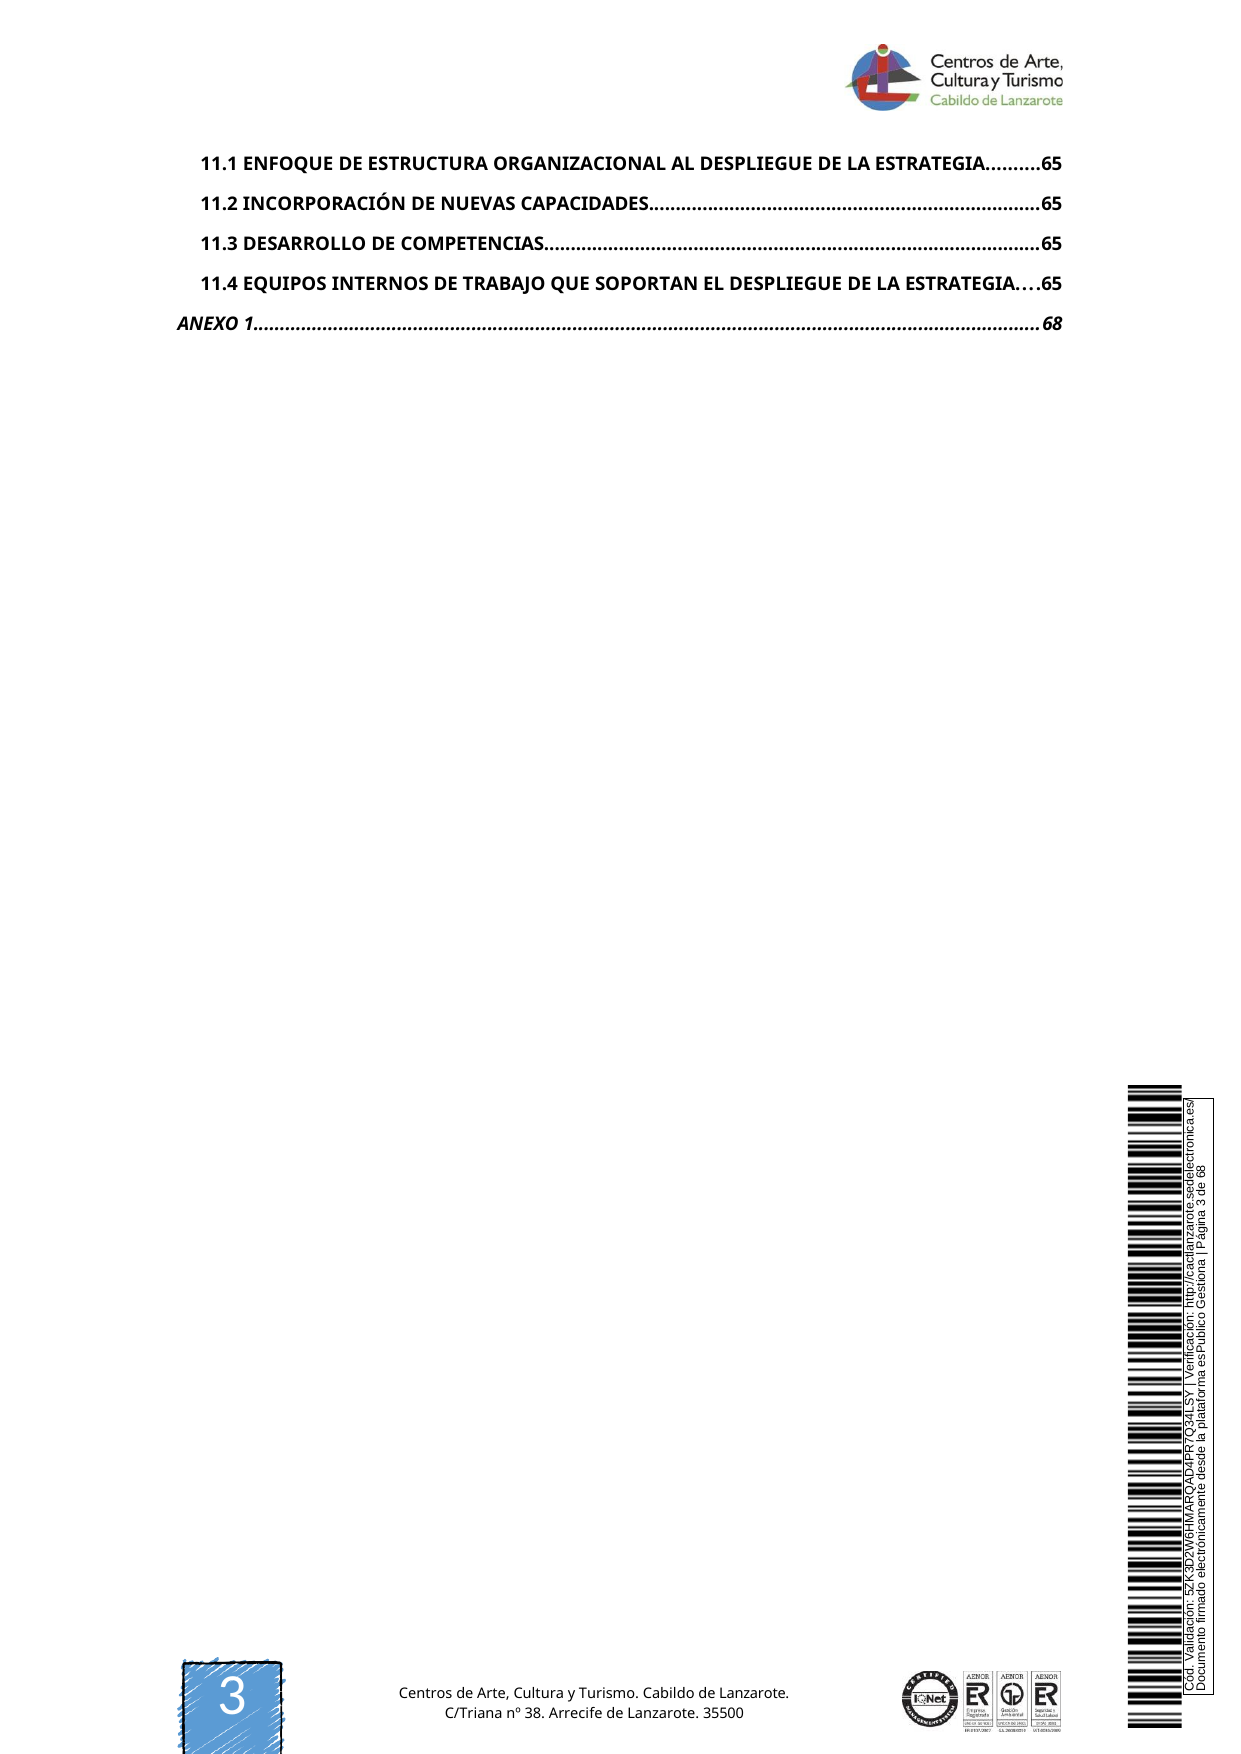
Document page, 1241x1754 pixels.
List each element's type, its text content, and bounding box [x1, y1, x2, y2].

picture [844, 44, 1063, 111]
list EQUIPOS INTERNOS DE TRABAJO QUE SOPORTAN EL DESPLIEGUE DE LA ESTRATEGIA 65 [200, 270, 1192, 296]
text C/Triana nº 38. Arrecife de Lanzarote. 35500 [178, 1702, 902, 1722]
picture [177, 1657, 286, 1754]
list DESARROLLO DE COMPETENCIAS 65 [200, 230, 1192, 256]
text Cód. Validación: 5ZK3D2W6HMARQAD4PR7Q34LSY | Verificación: http://cactlanzarote.sedelectronica.es/ Documento firmado electrónicamente desde la plataforma esPublico Gestiona | Página 3 de 68 [1184, 1100, 1208, 1693]
list INCORPORACIÓN DE NUEVAS CAPACIDADES 65 [200, 190, 1192, 216]
text Centros de Arte, Cultura y Turismo. Cabildo de Lanzarote. [178, 1683, 902, 1702]
picture [902, 1671, 1061, 1732]
text ANEXO 1 68 [177, 310, 1192, 336]
list ENFOQUE DE ESTRUCTURA ORGANIZACIONAL AL DESPLIEGUE DE LA ESTRATEGIA 65 [200, 150, 1192, 176]
picture [1127, 1085, 1182, 1728]
